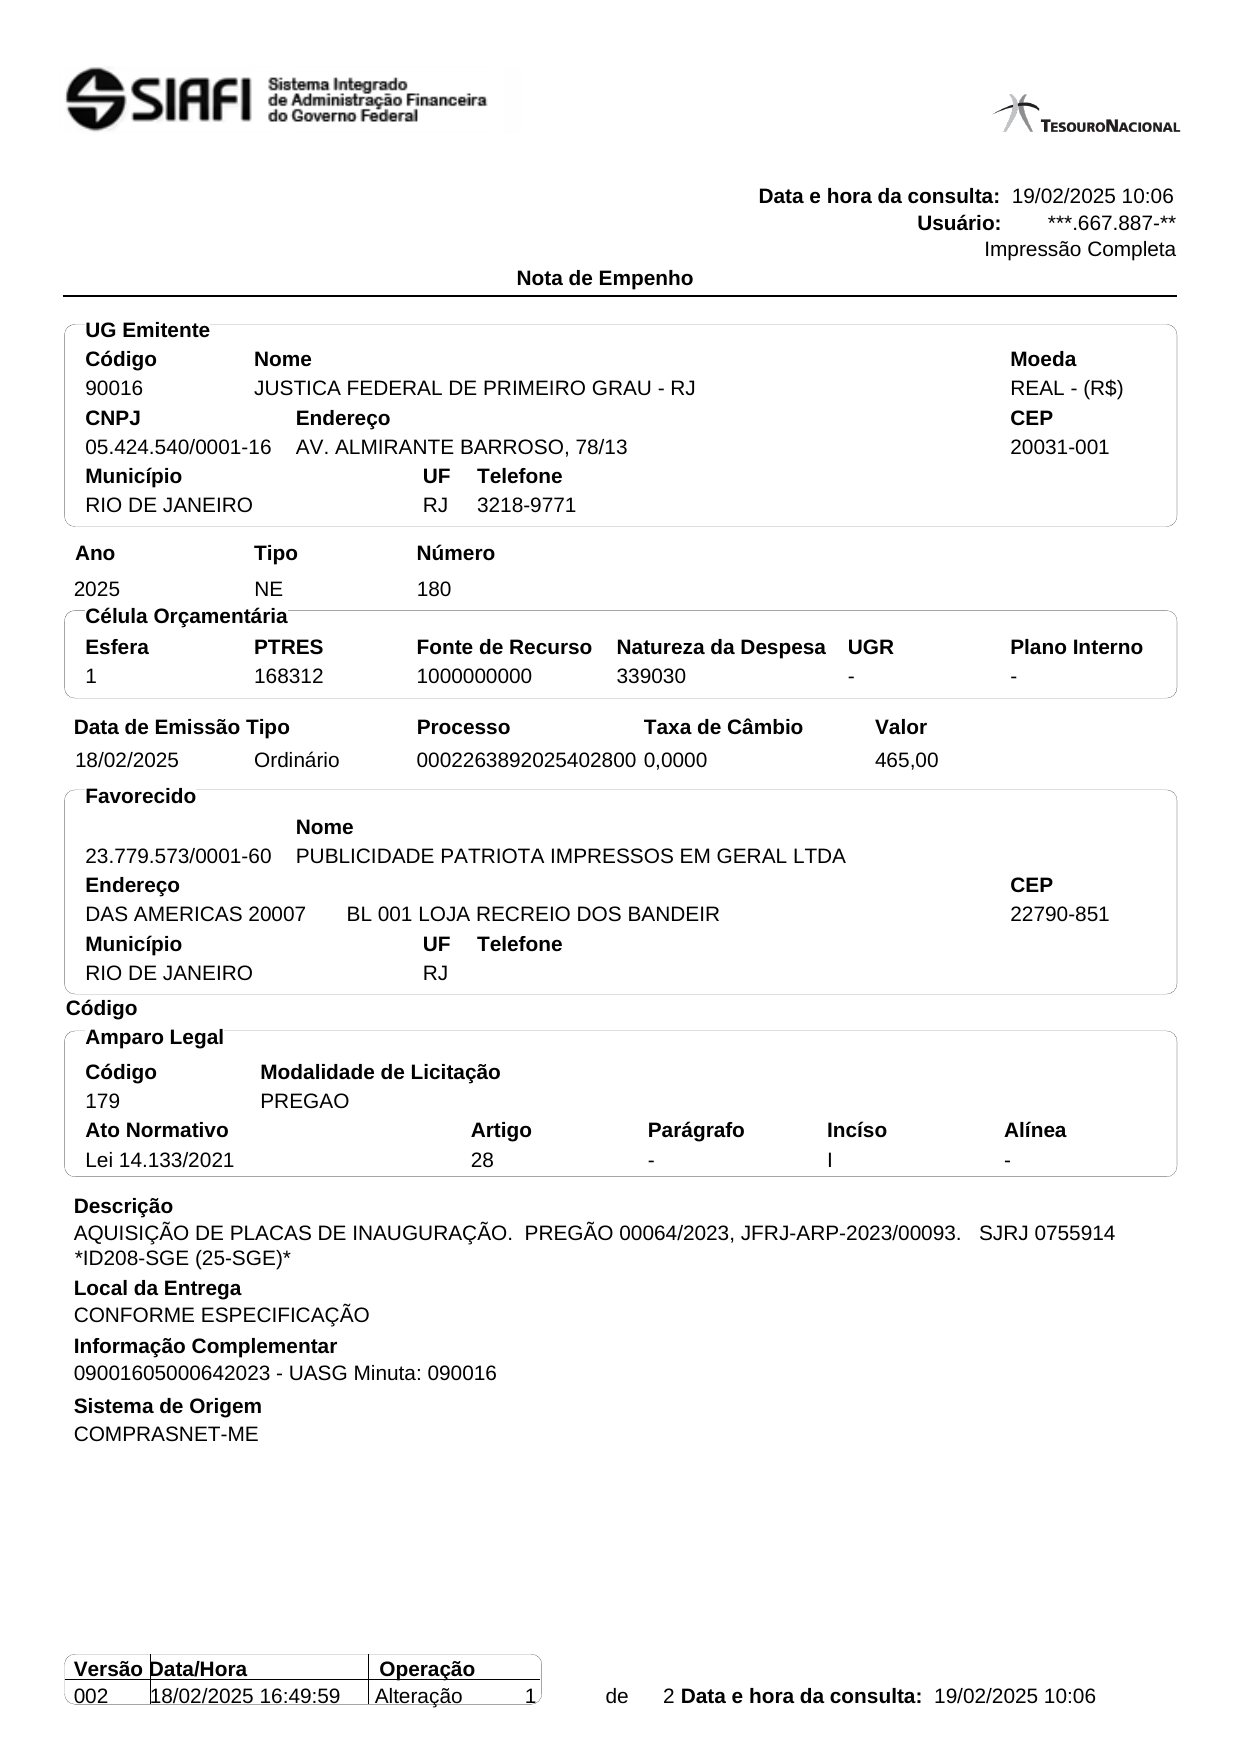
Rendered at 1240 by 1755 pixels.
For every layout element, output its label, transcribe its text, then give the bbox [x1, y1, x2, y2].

text Código [64, 746, 1175, 797]
text Código [65, 790, 1175, 994]
text 002 18/02/2025 16:49:59 Alteração 1 de 2 Data e hora da consulta: 19/02/2025 10:06 [436, 1683, 1175, 1707]
text AQUISIÇÃO DE PLACAS DE INAUGURAÇÃO. PREGÃO 00064/2023, JFRJ-ARP-2023/00093. SJRJ 0755914 *ID208-SGE (25-SGE)* [73, 1221, 1175, 1269]
text 09001605000642023 - UASG Minuta: 090016 [73, 1361, 1175, 1385]
text Data de Emissão Tipo Processo Taxa de Câmbio Valor [73, 715, 1175, 739]
text Impressão Completa [75, 237, 1176, 261]
text 002 18/02/2025 16:49:59 Alteração 1 de 2 Data e hora da consulta: 19/02/2025 10:06 [151, 1683, 368, 1704]
text 002 18/02/2025 16:49:59 Alteração 1 de 2 Data e hora da consulta: 19/02/2025 10:06 [369, 1683, 541, 1704]
text Informação Complementar [73, 1334, 1175, 1358]
text Data e hora da consulta: 19/02/2025 10:06 [75, 183, 1174, 207]
text Data/Hora [151, 1656, 368, 1679]
text Local da Entrega [73, 1276, 1175, 1300]
text Versão [73, 1656, 150, 1679]
text Sistema de Origem [73, 1394, 1175, 1418]
text CONFORME ESPECIFICAÇÃO [73, 1303, 1175, 1327]
text Operação [369, 1656, 541, 1680]
text 2025 NE 180 [73, 577, 1175, 601]
text Código [64, 987, 1175, 1020]
text COMPRASNET-ME [73, 1421, 1175, 1445]
text Usuário: ***.667.887-** [75, 210, 1176, 234]
text Descrição [73, 1193, 1175, 1217]
text [539, 1656, 1175, 1680]
